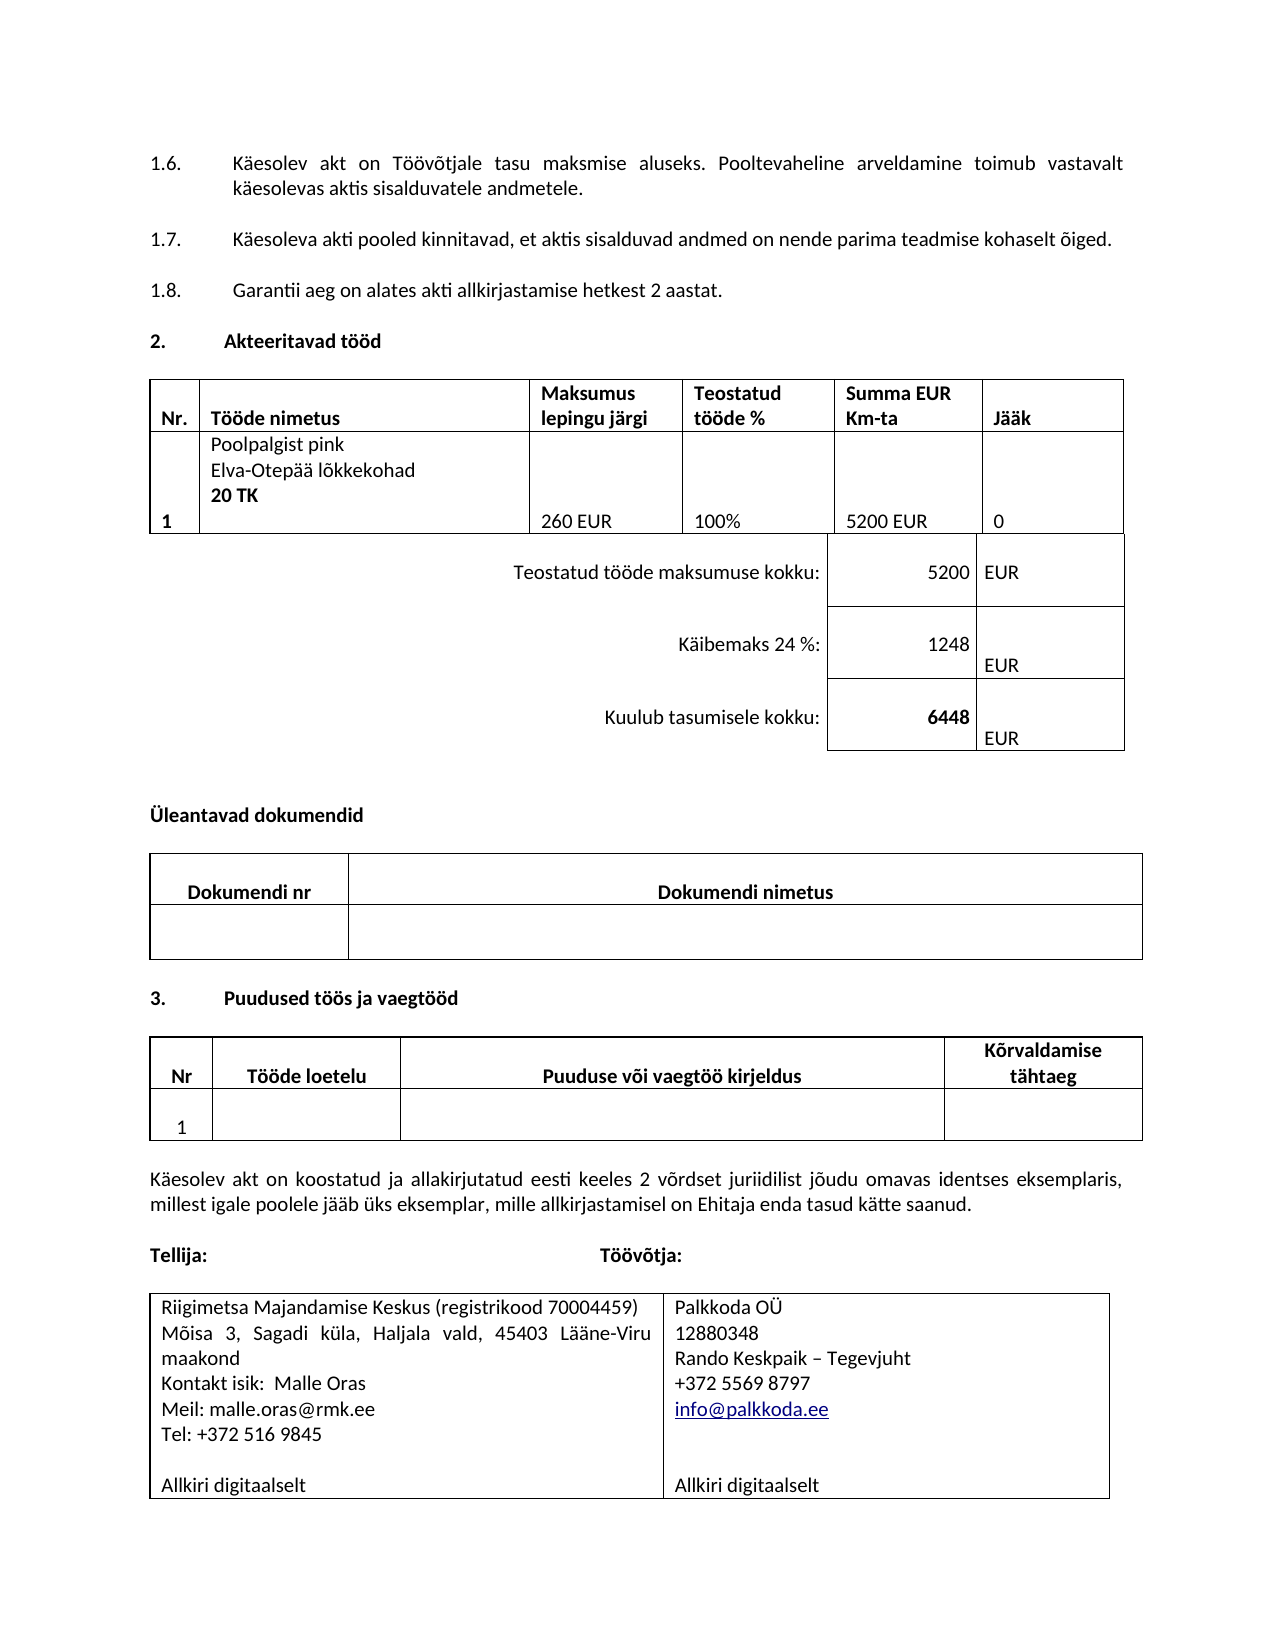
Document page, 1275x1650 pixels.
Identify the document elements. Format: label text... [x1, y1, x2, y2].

table_header Teostatud tööde % [683, 380, 834, 431]
table_header Jääk [983, 380, 1123, 431]
table_header Dokumendi nr [151, 854, 348, 904]
table_header 5200 [828, 534, 976, 606]
table_header EUR [977, 534, 1124, 606]
table_header Riigimetsa Majandamise Keskus (registrikood 70004459) Mõisa 3, Sagadi küla, Haljala vald, 45403 Lääne-Viru maakond Kontakt isik: Malle Oras Meil: malle.oras@rmk.ee Tel: +372 516 9845 Allkiri digitaalselt ----------------------------------------------- [151, 1294, 663, 1498]
table_header Tööde nimetus [200, 380, 529, 431]
table_cell [945, 1089, 1142, 1140]
table_cell 0 [983, 432, 1123, 533]
table_header [1125, 534, 1170, 750]
table_cell [401, 1089, 944, 1140]
table_cell [151, 905, 348, 959]
list Garantii aeg on alates akti allkirjastamise hetkest 2 aastat. [150, 277, 1125, 302]
list Käesoleva akti pooled kinnitavad, et aktis sisalduvad andmed on nende parima teadmise kohaselt õiged. [150, 226, 1125, 252]
text Käesolev akt on koostatud ja allakirjutatud eesti keeles 2 võrdset juriidilist jõudu omavas identses eksemplaris, millest igale poolele jääb üks eksemplar, mille allkirjastamisel on Ehitaja enda tasud kätte saanud. [150, 1166, 1125, 1217]
table_cell EUR [977, 679, 1124, 750]
list Puudused töös ja vaegtööd [150, 986, 1125, 1011]
table_cell 1 [151, 1089, 212, 1140]
table_header Tööde loetelu [213, 1038, 400, 1088]
table_cell Käibemaks 24 %: [151, 606, 827, 678]
table_cell 6448 [828, 679, 976, 750]
table_cell 260 EUR [530, 432, 682, 533]
table_header Nr. [151, 380, 199, 431]
table_cell EUR [977, 607, 1124, 678]
text Tellija: Töövõtja: [150, 1242, 1125, 1268]
table_cell 1 [151, 432, 199, 533]
table_cell Kuulub tasumisele kokku: [151, 678, 827, 750]
table_header Summa EUR Km-ta [835, 380, 982, 431]
list Käesolev akt on Töövõtjale tasu maksmise aluseks. Pooltevaheline arveldamine toimub vastavalt käesolevas aktis sisalduvatele andmetele. [150, 150, 1125, 201]
table_cell 100% [683, 432, 834, 533]
table_header Puuduse või vaegtöö kirjeldus [401, 1038, 944, 1088]
table_header Kõrvaldamise tähtaeg [945, 1038, 1142, 1088]
table_header Maksumus lepingu järgi [530, 380, 682, 431]
table_header Teostatud tööde maksumuse kokku: [151, 534, 827, 606]
table_cell [349, 905, 1142, 959]
table_cell 1248 [828, 607, 976, 678]
table_cell [213, 1089, 400, 1140]
table_cell Poolpalgist pink Elva-Otepää lõkkekohad 20 TK [200, 432, 529, 533]
table_header Nr [151, 1038, 212, 1088]
list Akteeritavad tööd [150, 328, 1125, 353]
table_header Dokumendi nimetus [349, 854, 1142, 904]
table_header Palkkoda OÜ 12880348 Rando Keskpaik – Tegevjuht +372 5569 8797 info@palkkoda.ee Allkiri digitaalselt ----------------------------------------------- [664, 1294, 1109, 1498]
table_cell 5200 EUR [835, 432, 982, 533]
text Üleantavad dokumendid [150, 802, 1125, 827]
